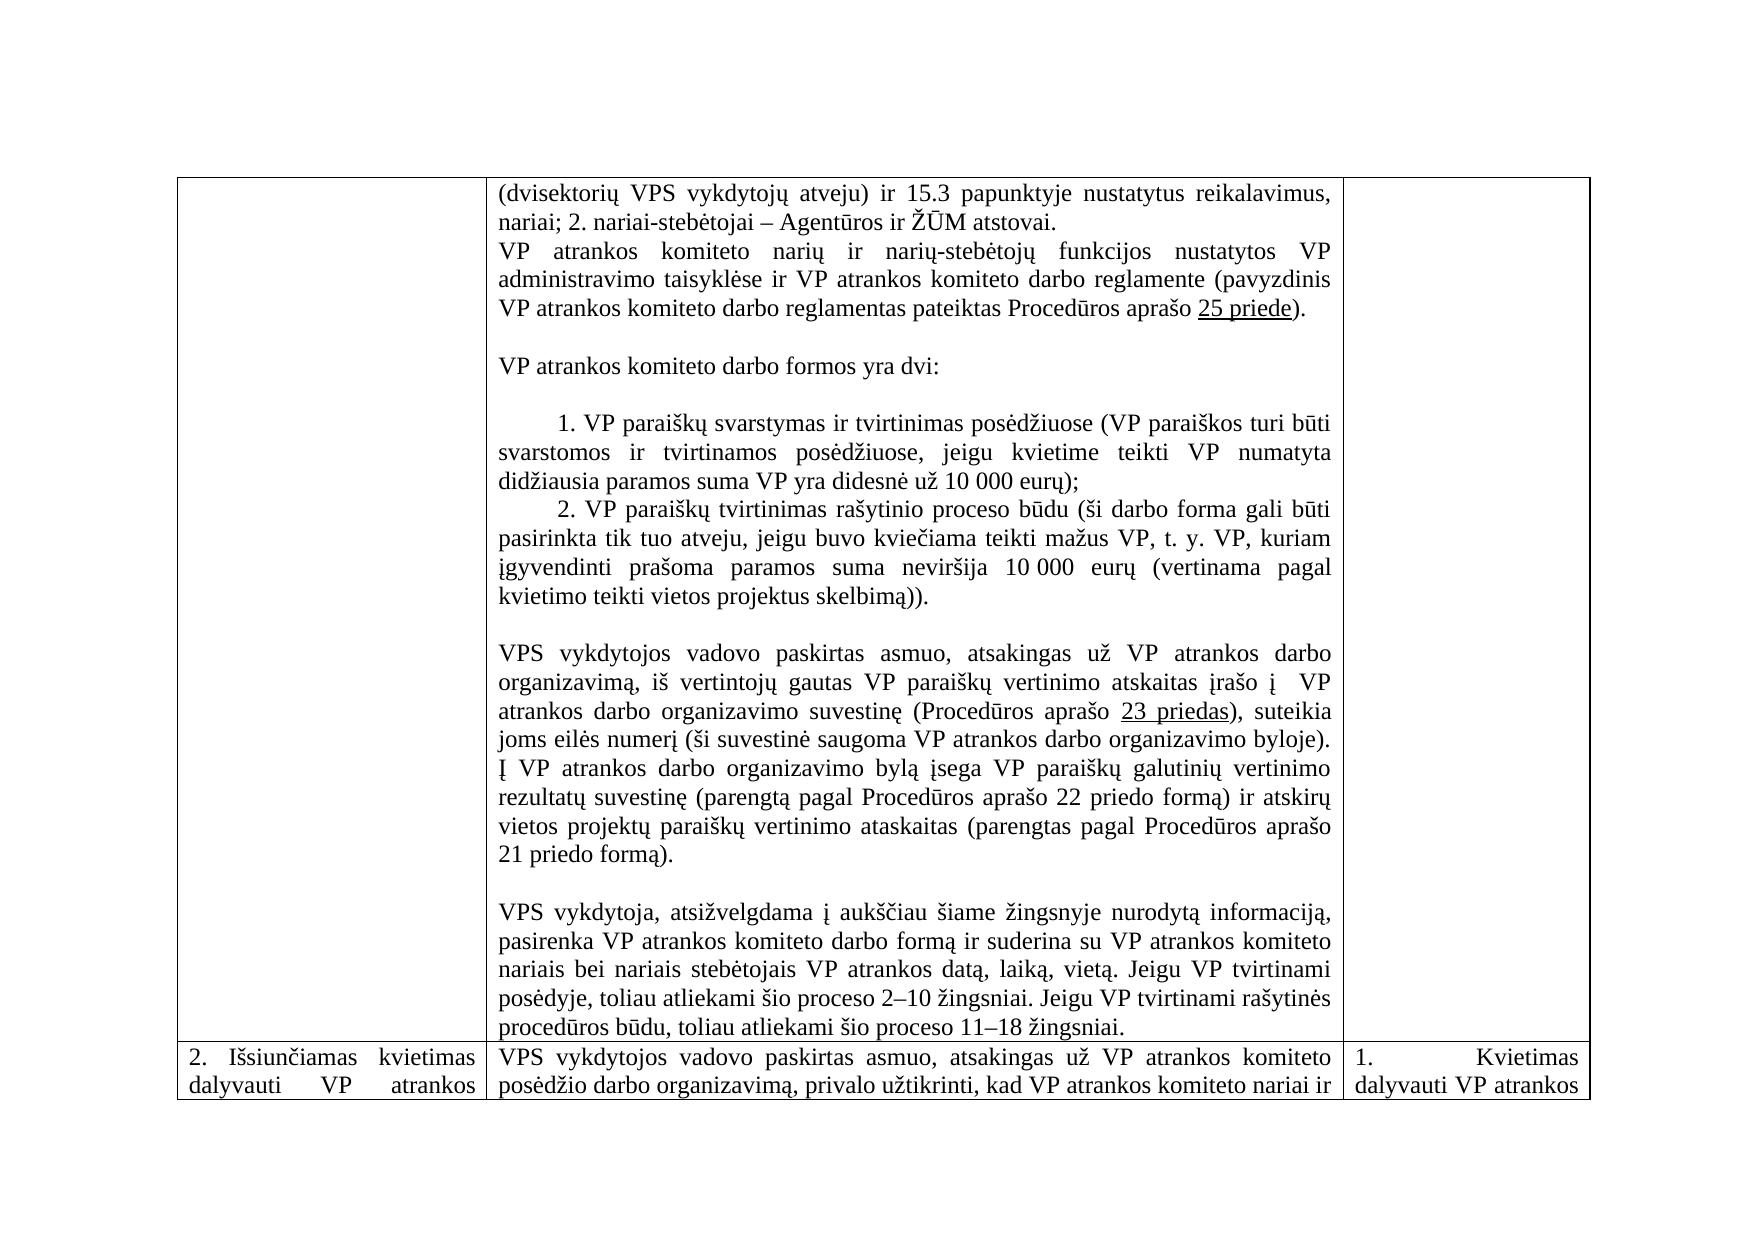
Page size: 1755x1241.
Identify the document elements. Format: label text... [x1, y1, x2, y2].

table_cell 2. Išsiunčiamas kvietimas dalyvauti VP atrankos [178, 1042, 486, 1099]
table_cell VPS vykdytojos vadovo paskirtas asmuo, atsakingas už VP atrankos komiteto posėdžio darbo organizavimą, privalo užtikrinti, kad VP atrankos komiteto nariai ir [487, 1042, 1343, 1099]
table_cell [1344, 178, 1589, 1041]
table_cell [178, 178, 486, 1041]
table_cell 1. Kvietimas dalyvauti VP atrankos [1344, 1042, 1589, 1099]
table_cell (dvisektorių VPS vykdytojų atveju) ir 15.3 papunktyje nustatytus reikalavimus, nariai; 2. nariai-stebėtojai – Agentūros ir ŽŪM atstovai. VP atrankos komiteto narių ir narių-stebėtojų funkcijos nustatytos VP administravimo taisyklėse ir VP atrankos komiteto darbo reglamente (pavyzdinis VP atrankos komiteto darbo reglamentas pateiktas Procedūros aprašo 25 priede). VP atrankos komiteto darbo formos yra dvi: 1. VP paraiškų svarstymas ir tvirtinimas posėdžiuose (VP paraiškos turi būti svarstomos ir tvirtinamos posėdžiuose, jeigu kvietime teikti VP numatyta didžiausia paramos suma VP yra didesnė už 10 000 eurų); 2. VP paraiškų tvirtinimas rašytinio proceso būdu (ši darbo forma gali būti pasirinkta tik tuo atveju, jeigu buvo kviečiama teikti mažus VP, t. y. VP, kuriam įgyvendinti prašoma paramos suma neviršija 10 000 eurų (vertinama pagal kvietimo teikti vietos projektus skelbimą)). VPS vykdytojos vadovo paskirtas asmuo, atsakingas už VP atrankos darbo organizavimą, iš vertintojų gautas VP paraiškų vertinimo atskaitas įrašo į VP atrankos darbo organizavimo suvestinę (Procedūros aprašo 23 priedas), suteikia joms eilės numerį (ši suvestinė saugoma VP atrankos darbo organizavimo byloje). Į VP atrankos darbo organizavimo bylą įsega VP paraiškų galutinių vertinimo rezultatų suvestinę (parengtą pagal Procedūros aprašo 22 priedo formą) ir atskirų vietos projektų paraiškų vertinimo ataskaitas (parengtas pagal Procedūros aprašo 21 priedo formą). VPS vykdytoja, atsižvelgdama į aukščiau šiame žingsnyje nurodytą informaciją, pasirenka VP atrankos komiteto darbo formą ir suderina su VP atrankos komiteto nariais bei nariais stebėtojais VP atrankos datą, laiką, vietą. Jeigu VP tvirtinami posėdyje, toliau atliekami šio proceso 2–10 žingsniai. Jeigu VP tvirtinami rašytinės procedūros būdu, toliau atliekami šio proceso 11–18 žingsniai. [487, 178, 1343, 1041]
